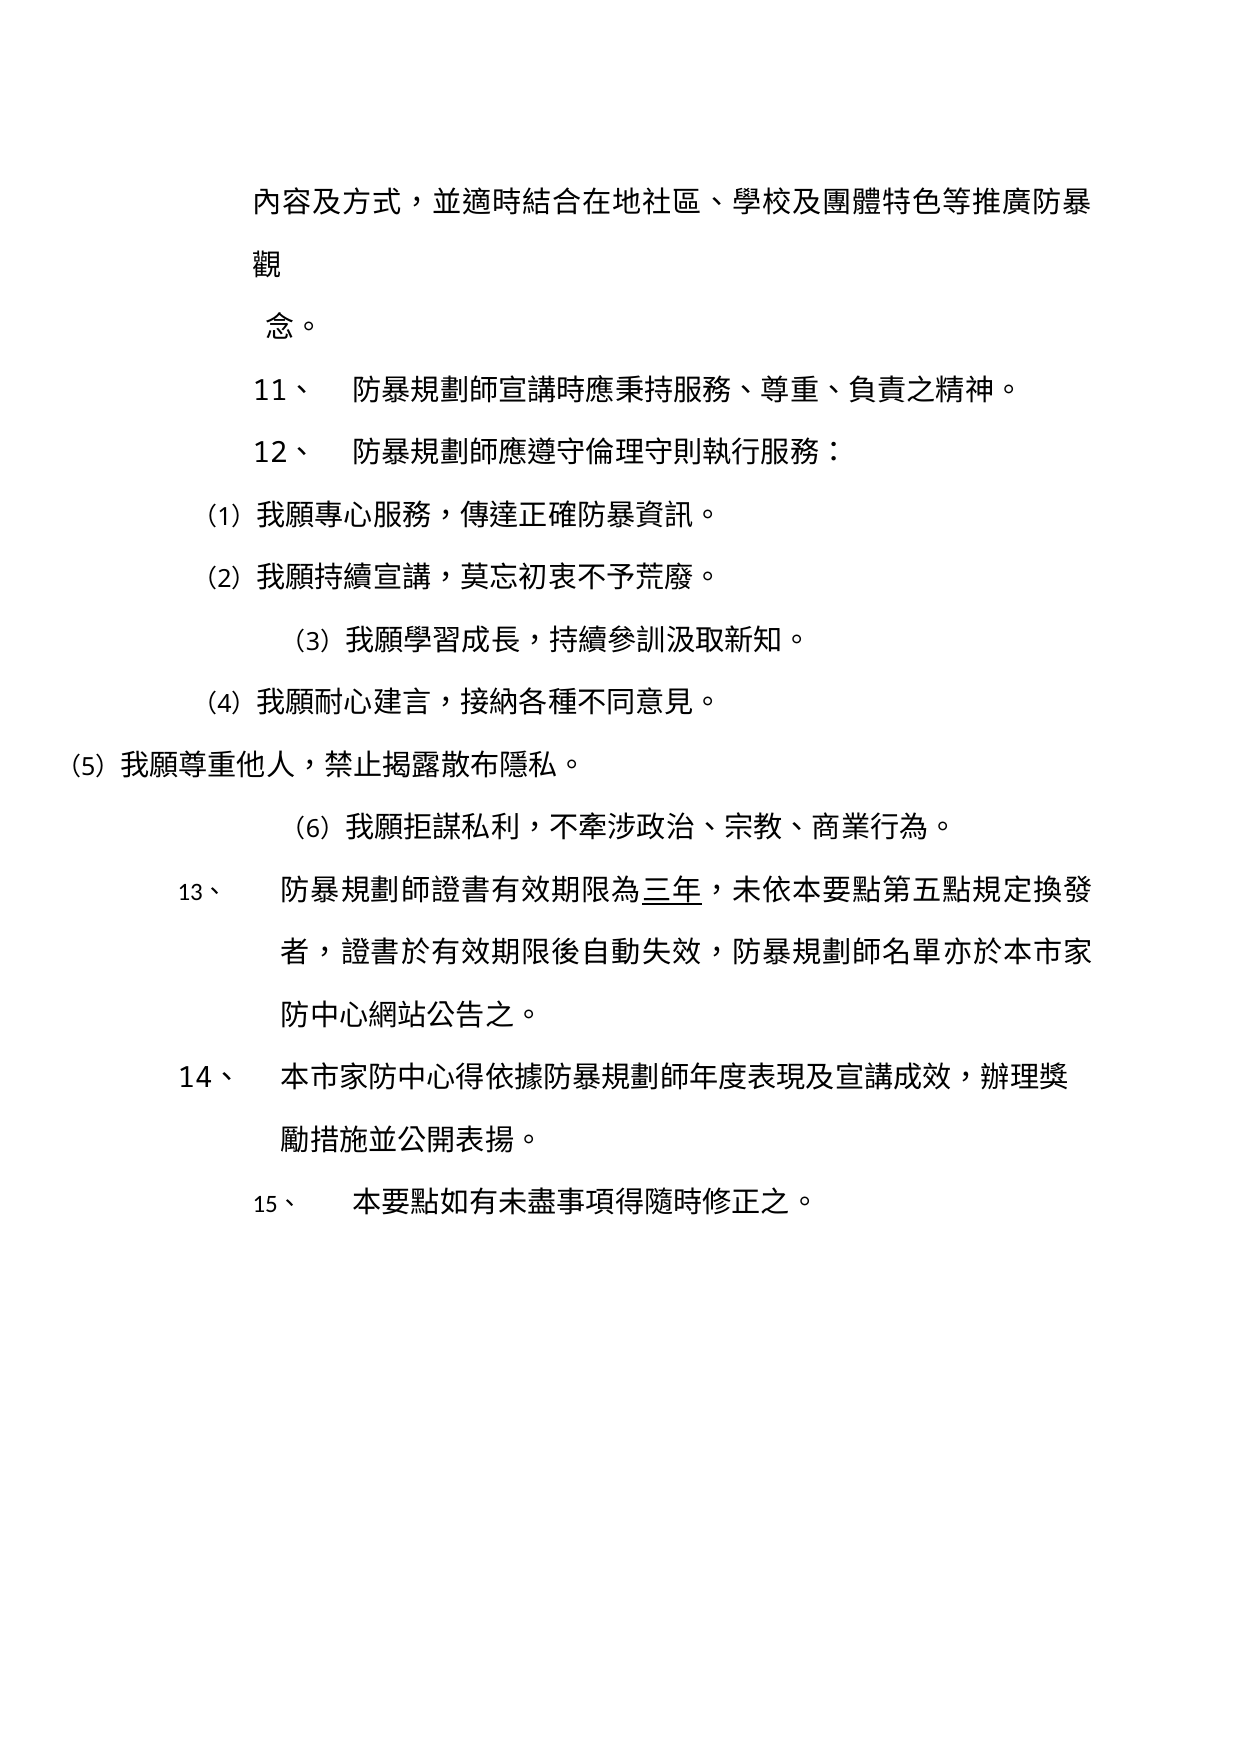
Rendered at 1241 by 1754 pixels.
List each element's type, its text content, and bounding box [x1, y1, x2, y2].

list 我願尊重他人，禁止揭露散布隱私。 [56, 721, 1092, 783]
text 念。 [177, 283, 1092, 346]
list 防暴規劃師應遵守倫理守則執行服務： [252, 408, 1092, 471]
list 防暴規劃師宣講時應秉持服務、尊重、負責之精神。 [252, 346, 1092, 408]
list 本市家防中心得依據防暴規劃師年度表現及宣講成效，辦理獎勵措施並公開表揚。 [177, 1033, 1092, 1158]
list 我願耐心建言，接納各種不同意見。 [192, 658, 1092, 721]
list 我願專心服務，傳達正確防暴資訊。 [192, 471, 1092, 533]
list 我願學習成長，持續參訓汲取新知。 [281, 596, 1092, 658]
list 防暴規劃師證書有效期限為三年，未依本要點第五點規定換發者，證書於有效期限後自動失效，防暴規劃師名單亦於本市家防中心網站公告之。 [177, 846, 1092, 1033]
text 內容及方式，並適時結合在地社區、學校及團體特色等推廣防暴觀 [252, 158, 1092, 283]
list 本要點如有未盡事項得隨時修正之。 [252, 1158, 1092, 1221]
list 我願拒謀私利，不牽涉政治、宗教、商業行為。 [281, 783, 1092, 846]
list 我願持續宣講，莫忘初衷不予荒廢。 [192, 533, 1092, 596]
